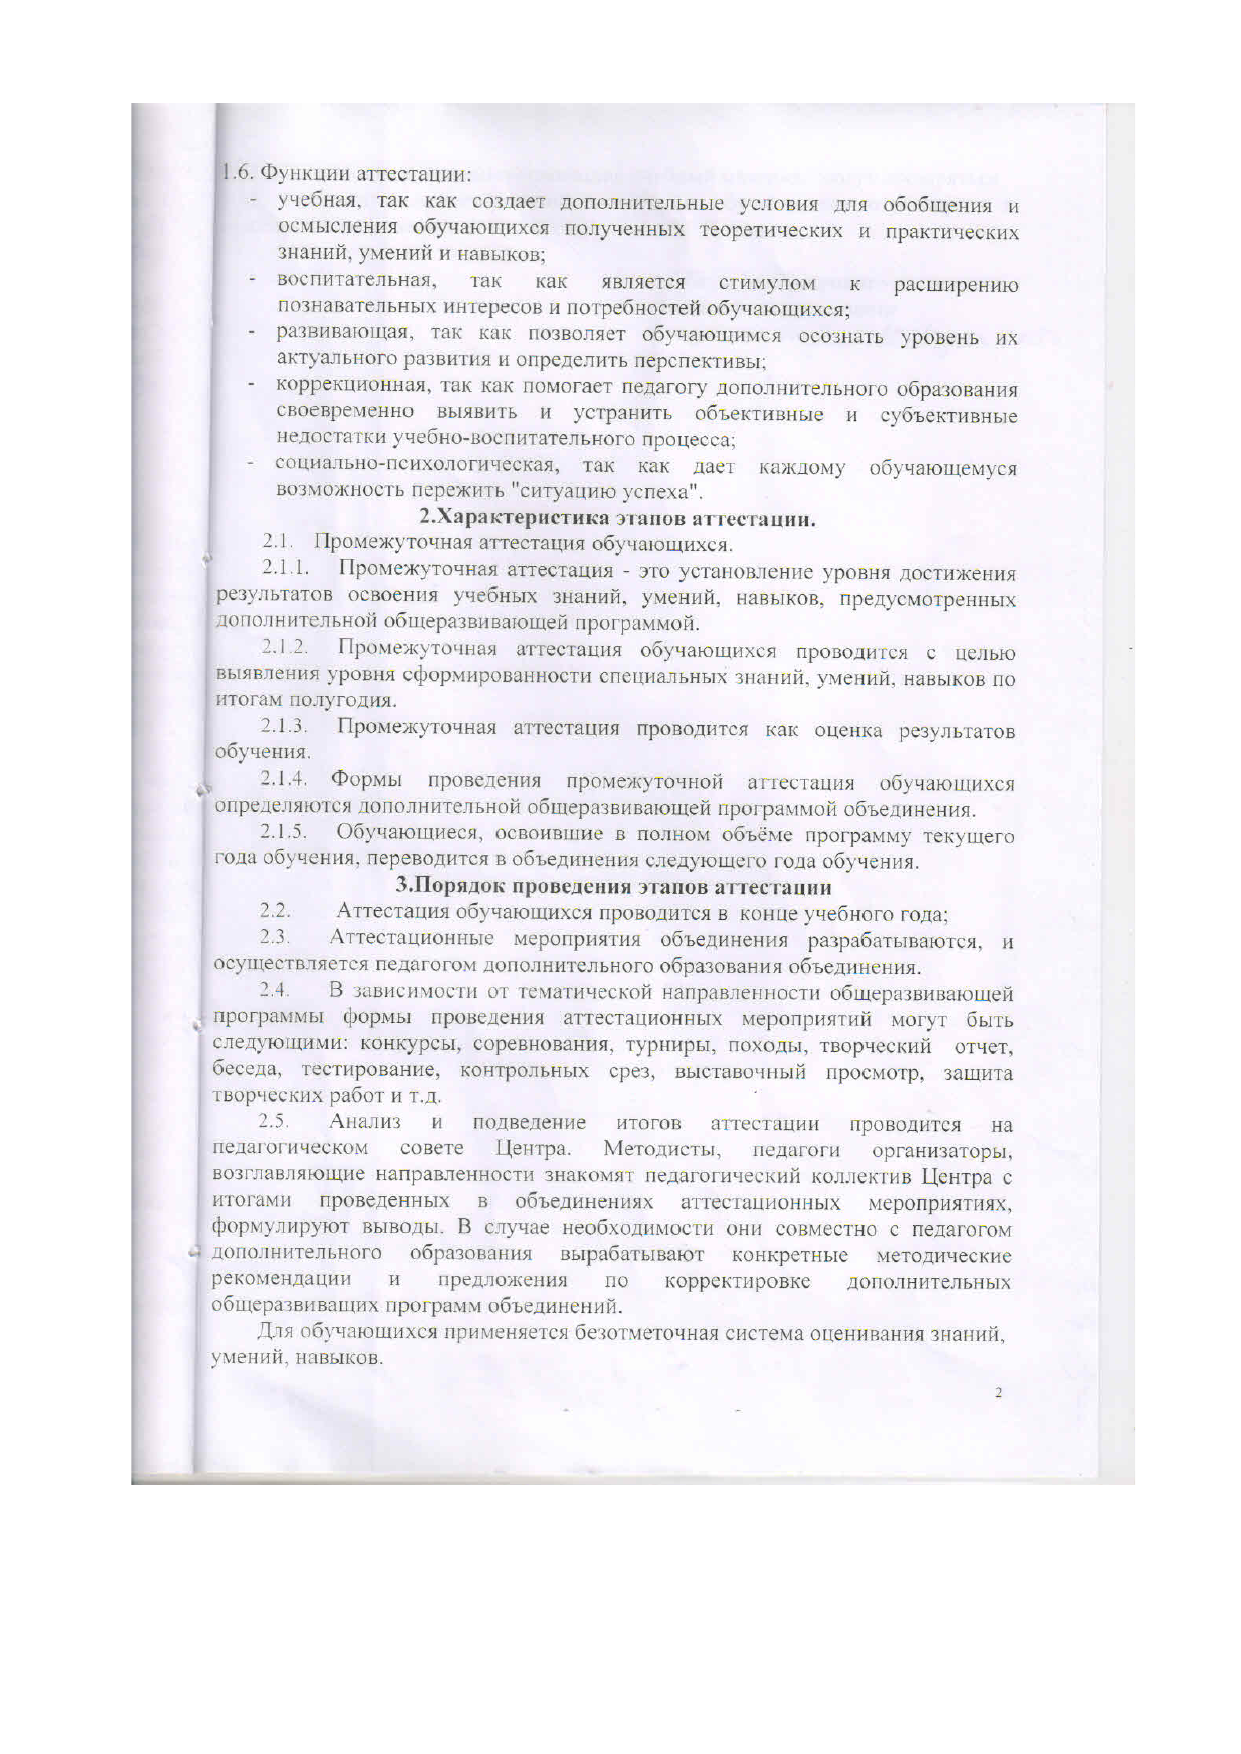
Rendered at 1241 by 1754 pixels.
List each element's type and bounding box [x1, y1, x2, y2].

picture [131, 103, 1136, 1485]
